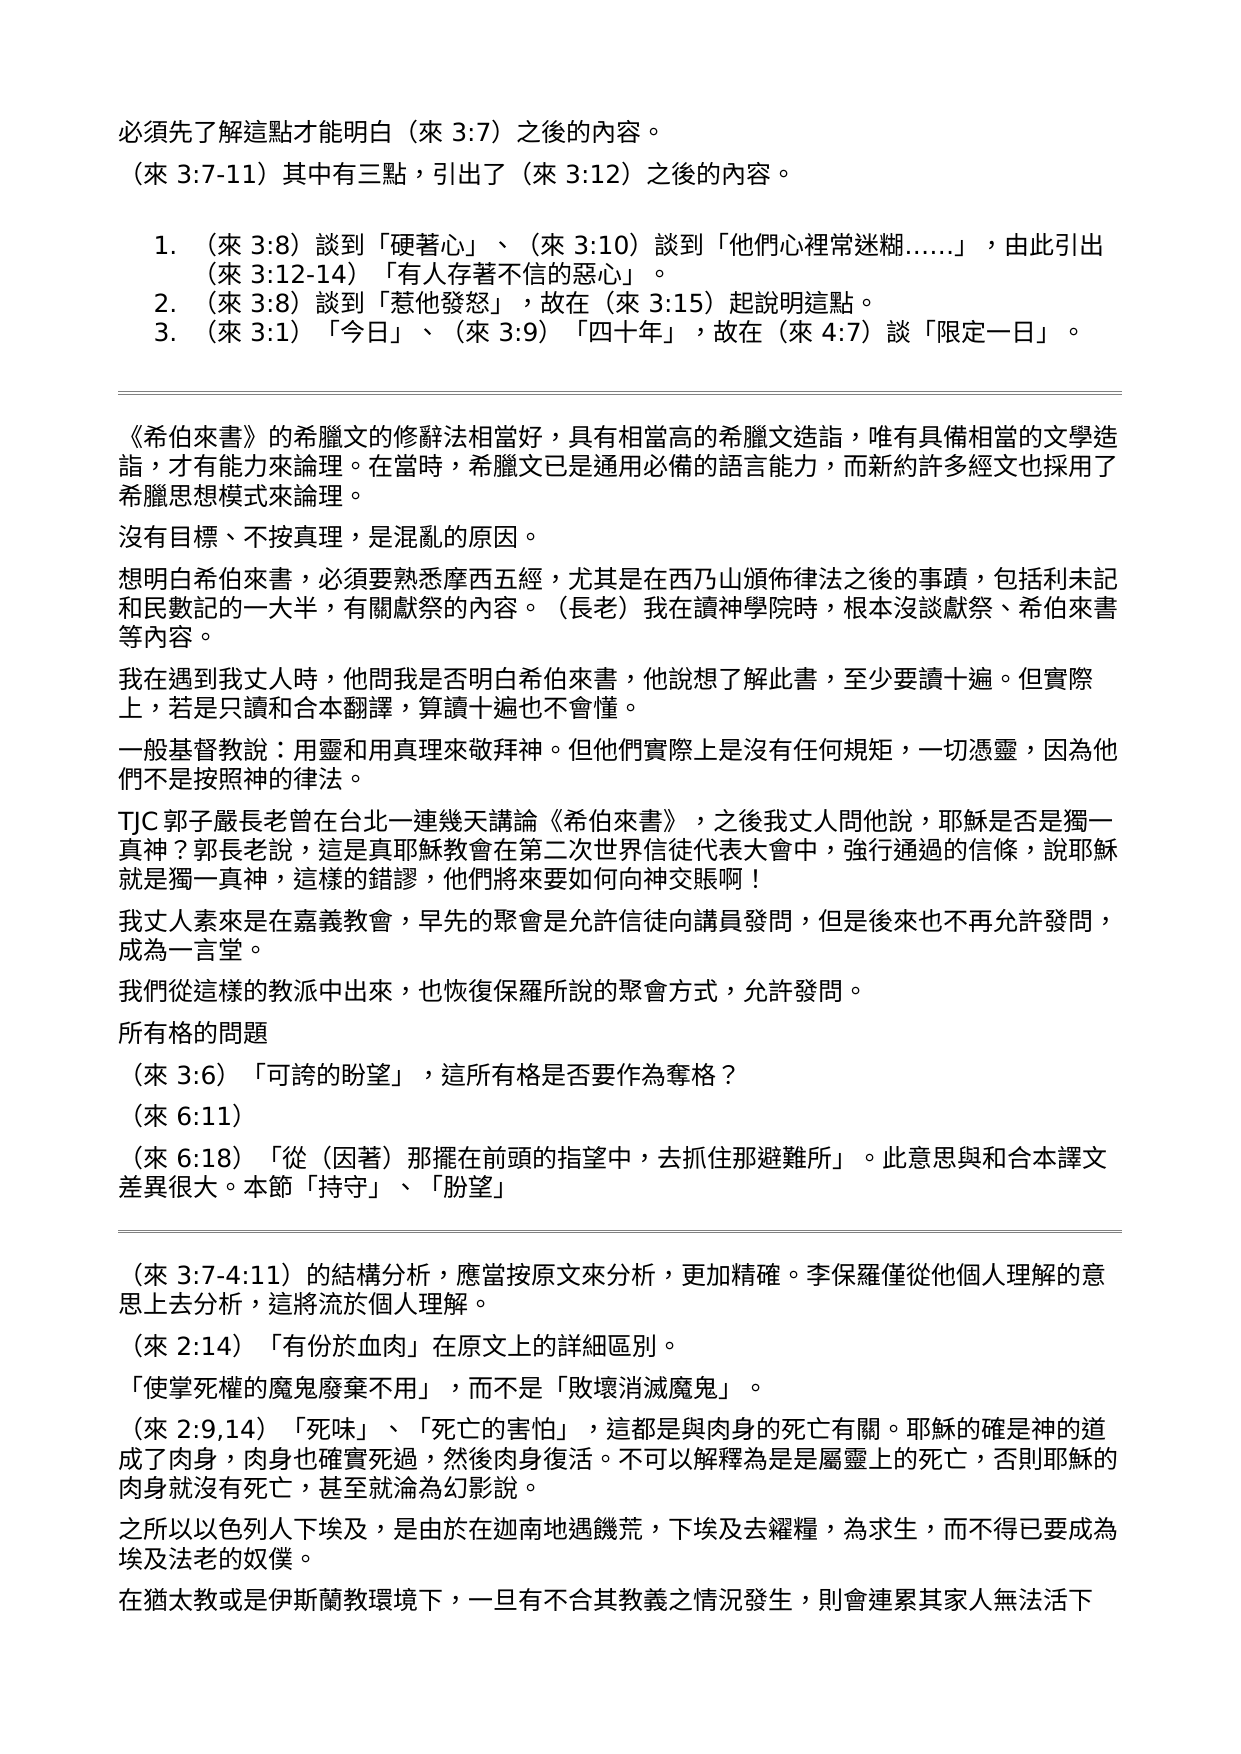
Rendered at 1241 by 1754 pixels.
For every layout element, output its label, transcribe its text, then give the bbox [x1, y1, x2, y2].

list （來 3:1）「今日」、（來 3:9）「四十年」，故在（來 4:7）談「限定一日」。 [177, 318, 1122, 348]
text （來 3:6）「可誇的盼望」，這所有格是否要作為奪格？ [118, 1061, 1122, 1090]
text 沒有目標、不按真理，是混亂的原因。 [118, 523, 1122, 553]
list （來 3:8）談到「硬著心」、（來 3:10）談到「他們心裡常迷糊……」，由此引出（來 3:12-14）「有人存著不信的惡心」。 [177, 231, 1122, 289]
text 《希伯來書》的希臘文的修辭法相當好，具有相當高的希臘文造詣，唯有具備相當的文學造詣，才有能力來論理。在當時，希臘文已是通用必備的語言能力，而新約許多經文也採用了希臘思想模式來論理。 [118, 423, 1122, 511]
text 之所以以色列人下埃及，是由於在迦南地遇饑荒，下埃及去糴糧，為求生，而不得已要成為埃及法老的奴僕。 [118, 1516, 1122, 1574]
text （來 3:7-11）其中有三點，引出了（來 3:12）之後的內容。 [118, 160, 1122, 189]
text TJC郭子嚴長老曾在台北一連幾天講論《希伯來書》，之後我丈人問他說，耶穌是否是獨一真神？郭長老說，這是真耶穌教會在第二次世界信徒代表大會中，強行通過的信條，說耶穌就是獨一真神，這樣的錯謬，他們將來要如何向神交賬啊！ [118, 807, 1122, 894]
text 我在遇到我丈人時，他問我是否明白希伯來書，他說想了解此書，至少要讀十遍。但實際上，若是只讀和合本翻譯，𨑫算讀十遍也不會懂。 [118, 665, 1122, 723]
text （來 2:9,14）「死味」、「死亡的害怕」，這都是與肉身的死亡有關。耶穌的確是神的道成了肉身，肉身也確實死過，然後肉身復活。不可以解釋為是是屬靈上的死亡，否則耶穌的肉身就沒有死亡，甚至就淪為幻影說。 [118, 1416, 1122, 1503]
text 我們從這樣的教派中出來，也恢復保羅所說的聚會方式，允許發問。 [118, 978, 1122, 1007]
list （來 3:8）談到「惹他發怒」，故在（來 3:15）起說明這點。 [177, 289, 1122, 318]
text 「使掌死權的魔鬼廢棄不用」，而不是「敗壞消滅魔鬼」。 [118, 1374, 1122, 1403]
text 在猶太教或是伊斯蘭教環境下，一旦有不合其教義之情況發生，則會連累其家人無法活下 [118, 1586, 1122, 1616]
text （來 6:18）「從（因著）那擺在前頭的指望中，去抓住那避難所」。此意思與和合本譯文差異很大。本節「持守」、「朌望」 [118, 1144, 1122, 1203]
text 必須先了解這點才能明白（來 3:7）之後的內容。 [118, 118, 1122, 147]
text （來 2:14）「有份於血肉」在原文上的詳細區別。 [118, 1332, 1122, 1361]
text （來 6:11） [118, 1103, 1122, 1132]
text 所有格的問題 [118, 1019, 1122, 1048]
text （來 3:7-4:11）的結構分析，應當按原文來分析，更加精確。李保羅僅從他個人理解的意思上去分析，這將流於個人理解。 [118, 1261, 1122, 1320]
text 我丈人素來是在嘉義教會，早先的聚會是允許信徒向講員發問，但是後來也不再允許發問，成為一言堂。 [118, 907, 1122, 965]
text 想明白希伯來書，必須要熟悉摩西五經，尤其是在西乃山頒佈律法之後的事蹟，包括利未記和民數記的一大半，有關獻祭的內容。（長老）我在讀神學院時，根本沒談獻祭、希伯來書等內容。 [118, 565, 1122, 653]
text 一般基督教說：用靈和用真理來敬拜神。但他們實際上是沒有任何規矩，一切憑靈，因為他們不是按照神的律法。 [118, 736, 1122, 794]
